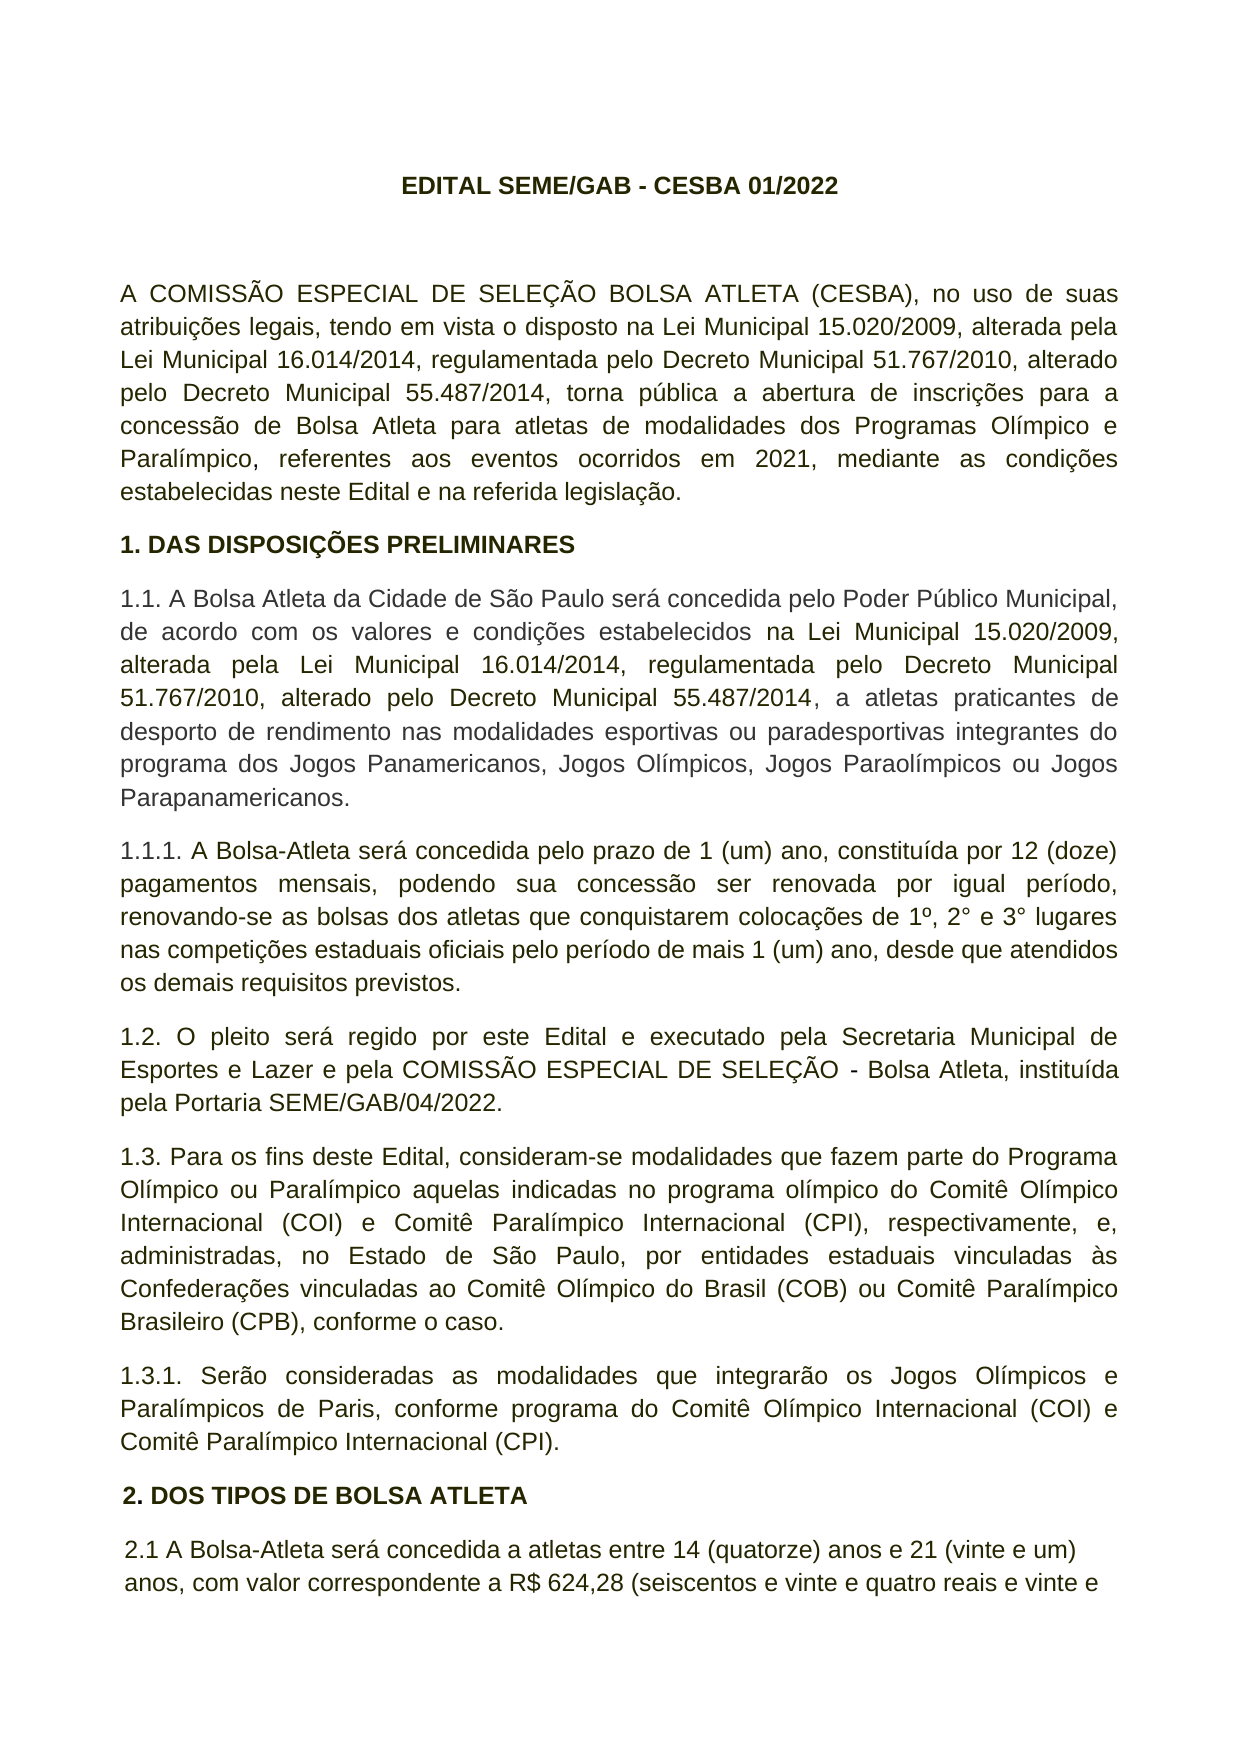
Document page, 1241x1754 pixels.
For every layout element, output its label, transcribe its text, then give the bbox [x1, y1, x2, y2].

text 1.3.1. Serão consideradas as modalidades que integrarão os Jogos Olímpicos e Paralímpicos de Paris, conforme programa do Comitê Olímpico Internacional (COI) e Comitê Paralímpico Internacional (CPI). [120, 1361, 1119, 1456]
text 1. DAS DISPOSIÇÕES PRELIMINARES [120, 531, 1119, 559]
text 1.1. A Bolsa Atleta da Cidade de São Paulo será concedida pelo Poder Público Municipal, de acordo com os valores e condições estabelecidos na Lei Municipal 15.020/2009, alterada pela Lei Municipal 16.014/2014, regulamentada pelo Decreto Municipal 51.767/2010, alterado pelo Decreto Municipal 55.487/2014, a atletas praticantes de desporto de rendimento nas modalidades esportivas ou paradesportivas integrantes do programa dos Jogos Panamericanos, Jogos Olímpicos, Jogos Paraolímpicos ou Jogos Parapanamericanos. [120, 584, 1119, 811]
text 2. DOS TIPOS DE BOLSA ATLETA [122, 1481, 1121, 1510]
text 1.2. O pleito será regido por este Edital e executado pela Secretaria Municipal de Esportes e Lazer e pela COMISSÃO ESPECIAL DE SELEÇÃO - Bolsa Atleta, instituída pela Portaria SEME/GAB/04/2022. [120, 1022, 1119, 1117]
text 1.1.1. A Bolsa-Atleta será concedida pelo prazo de 1 (um) ano, constituída por 12 (doze) pagamentos mensais, podendo sua concessão ser renovada por igual período, renovando-se as bolsas dos atletas que conquistarem colocações de 1º, 2° e 3° lugares nas competições estaduais oficiais pelo período de mais 1 (um) ano, desde que atendidos os demais requisitos previstos. [120, 836, 1119, 997]
text 1.3. Para os fins deste Edital, consideram-se modalidades que fazem parte do Programa Olímpico ou Paralímpico aquelas indicadas no programa olímpico do Comitê Olímpico Internacional (COI) e Comitê Paralímpico Internacional (CPI), respectivamente, e, administradas, no Estado de São Paulo, por entidades estaduais vinculadas às Confederações vinculadas ao Comitê Olímpico do Brasil (COB) ou Comitê Paralímpico Brasileiro (CPB), conforme o caso. [120, 1142, 1119, 1336]
text 2.1 A Bolsa-Atleta será concedida a atletas entre 14 (quatorze) anos e 21 (vinte e um) anos, com valor correspondente a R$ 624,28 (seiscentos e vinte e quatro reais e vinte e [124, 1535, 1122, 1597]
text A COMISSÃO ESPECIAL DE SELEÇÃO BOLSA ATLETA (CESBA), no uso de suas atribuições legais, tendo em vista o disposto na Lei Municipal 15.020/2009, alterada pela Lei Municipal 16.014/2014, regulamentada pelo Decreto Municipal 51.767/2010, alterado pelo Decreto Municipal 55.487/2014, torna pública a abertura de inscrições para a concessão de Bolsa Atleta para atletas de modalidades dos Programas Olímpico e Paralímpico, referentes aos eventos ocorridos em 2021, mediante as condições estabelecidas neste Edital e na referida legislação. [120, 278, 1119, 505]
text EDITAL SEME/GAB - CESBA 01/2022 [120, 171, 1119, 199]
